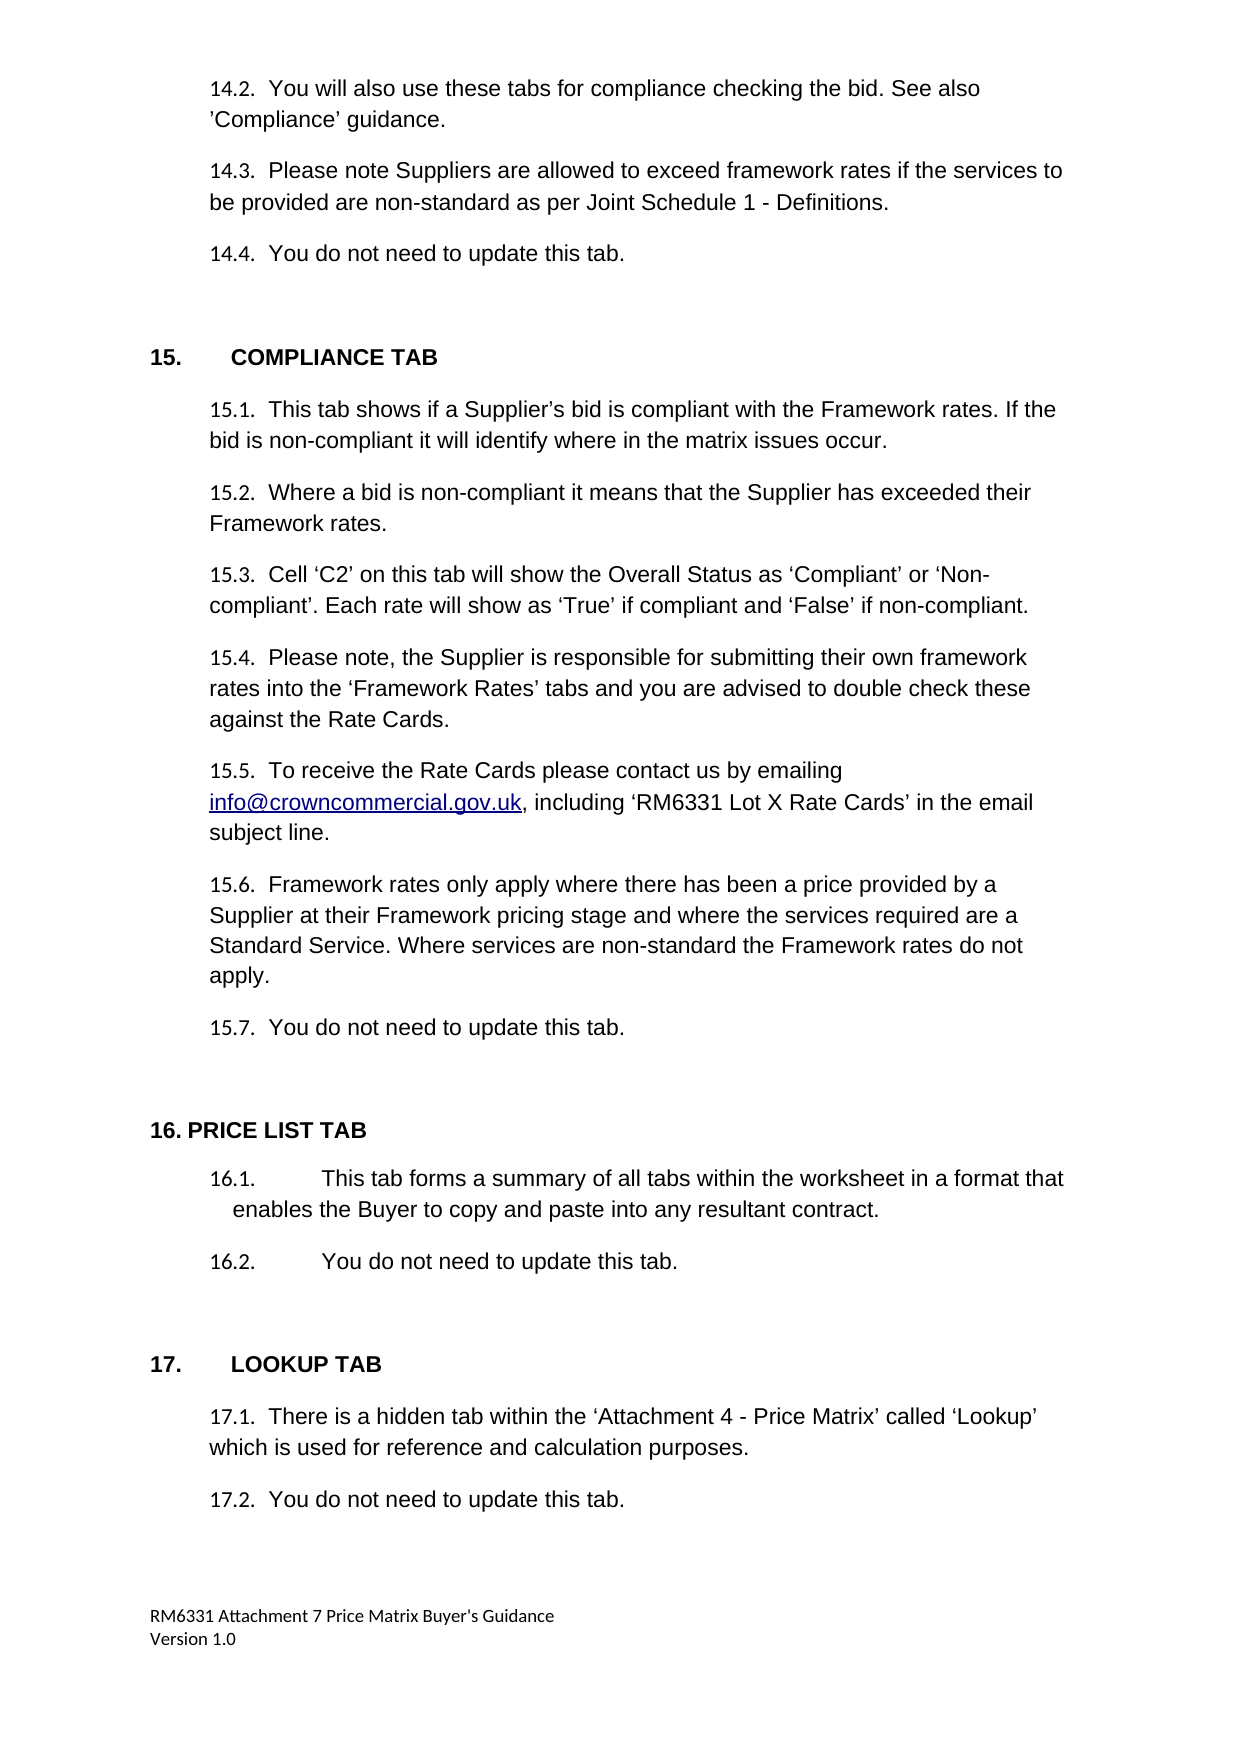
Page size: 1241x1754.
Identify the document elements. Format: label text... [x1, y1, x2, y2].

list You will also use these tabs for compliance checking the bid. See also ’Compliance’ guidance. [209, 74, 1066, 132]
subtitle LOOKUP TAB [150, 1351, 1066, 1378]
list Framework rates only apply where there has been a price provided by a Supplier at their Framework pricing stage and where the services required are a Standard Service. Where services are non-standard the Framework rates do not apply. [209, 870, 1066, 988]
list You do not need to update this tab. [209, 1247, 1090, 1275]
list You do not need to update this tab. [209, 239, 1066, 268]
list There is a hidden tab within the ‘Attachment 4 - Price Matrix’ called ‘Lookup’ which is used for reference and calculation purposes. [209, 1402, 1066, 1461]
list Where a bid is non-compliant it means that the Supplier has exceeded their Framework rates. [209, 478, 1066, 536]
list Cell ‘C2’ on this tab will show the Overall Status as ‘Compliant’ or ‘Non-compliant’. Each rate will show as ‘True’ if compliant and ‘False’ if non-compliant. [209, 561, 1066, 619]
list This tab forms a summary of all tabs within the worksheet in a format that enables the Buyer to copy and paste into any resultant contract. [209, 1164, 1090, 1222]
list This tab shows if a Supplier’s bid is compliant with the Framework rates. If the bid is non-compliant it will identify where in the matrix issues occur. [209, 395, 1066, 453]
list You do not need to update this tab. [209, 1013, 1066, 1041]
list Please note Suppliers are allowed to exceed framework rates if the services to be provided are non-standard as per Joint Schedule 1 - Definitions. [209, 157, 1066, 215]
subtitle PRICE LIST TAB [150, 1117, 1090, 1143]
list Please note, the Supplier is responsible for submitting their own framework rates into the ‘Framework Rates’ tabs and you are advised to double check these against the Rate Cards. [209, 643, 1066, 732]
list You do not need to update this tab. [209, 1485, 1066, 1513]
list To receive the Rate Cards please contact us by emailing info@crowncommercial.gov.uk, including ‘RM6331 Lot X Rate Cards’ in the email subject line. [209, 757, 1066, 845]
subtitle COMPLIANCE TAB [150, 344, 1066, 370]
